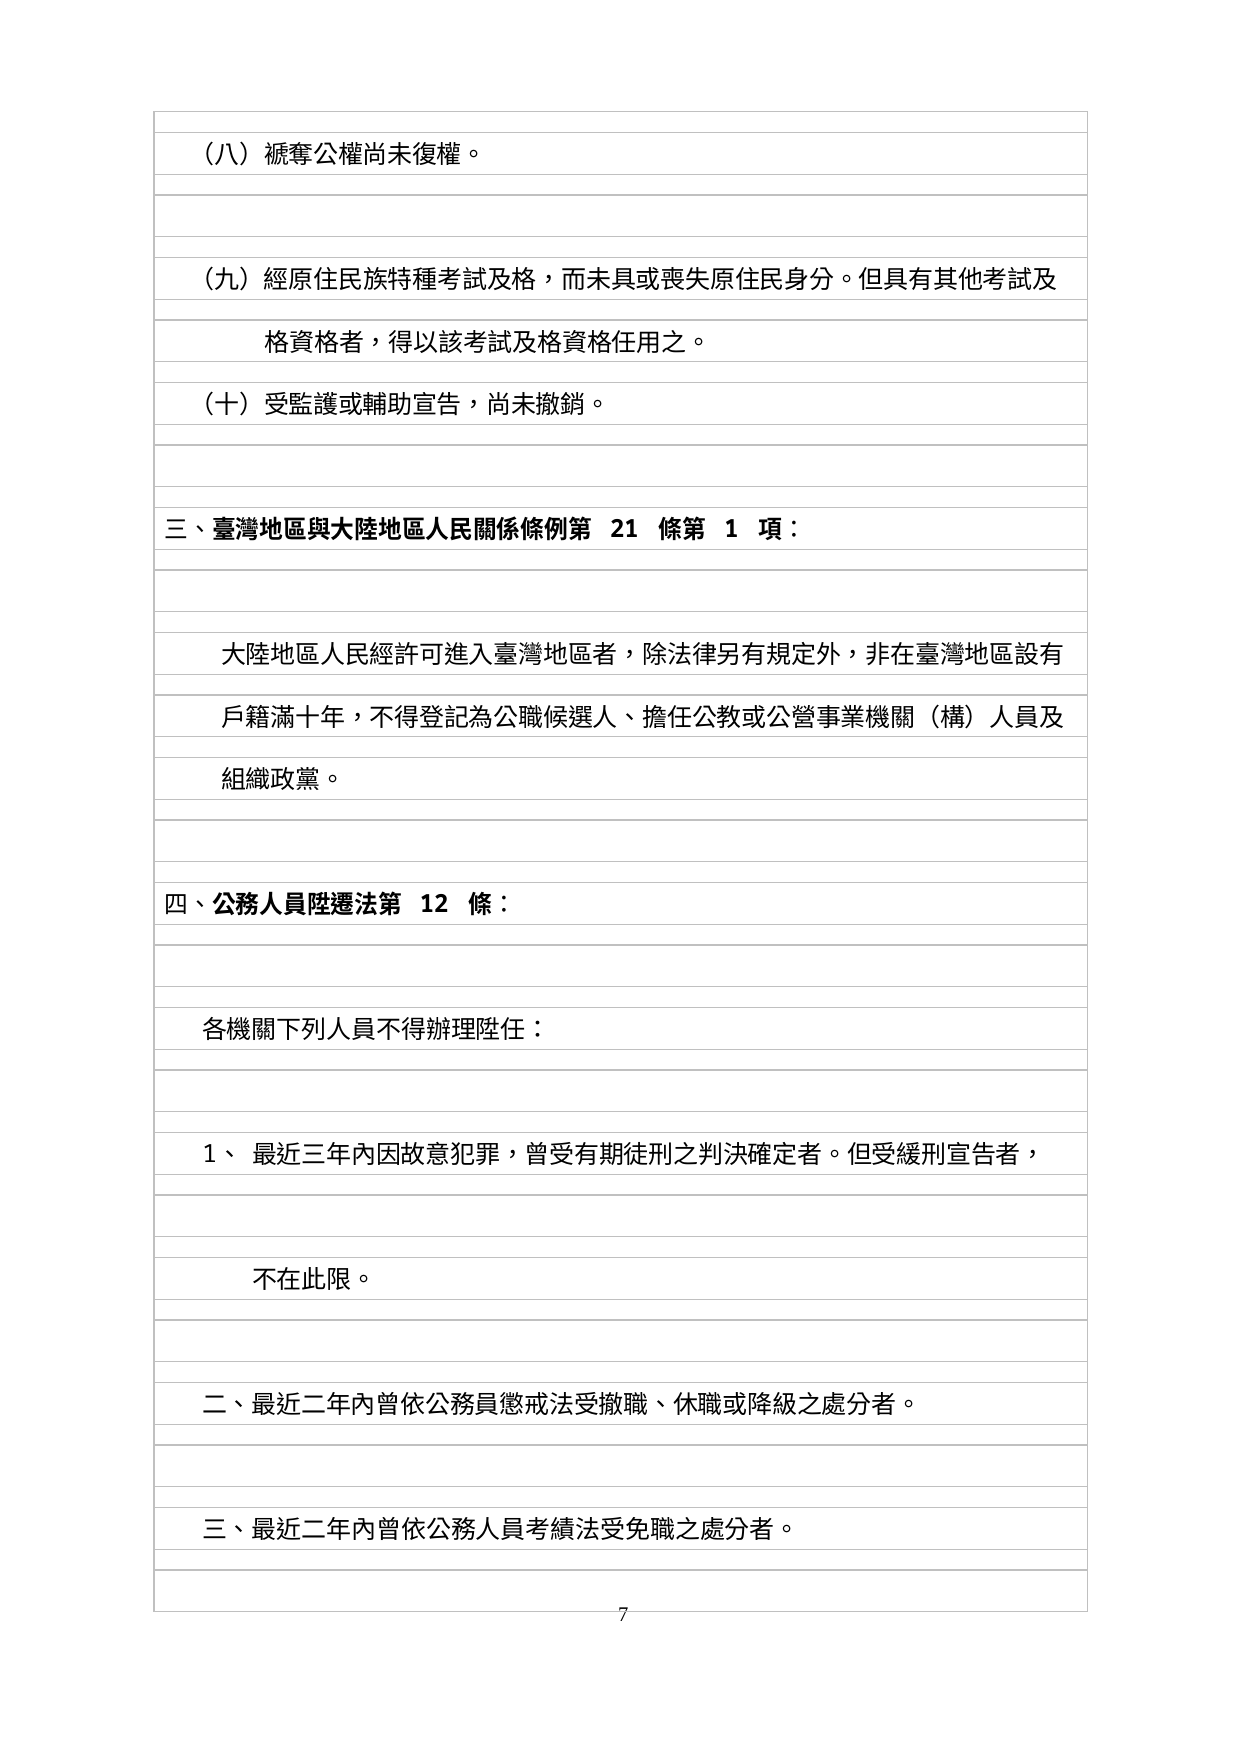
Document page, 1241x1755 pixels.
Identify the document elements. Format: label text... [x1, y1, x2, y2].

text 組織政黨。 [221, 758, 1075, 799]
text [202, 1487, 1087, 1507]
text [189, 112, 1087, 132]
text 不在此限。 [252, 1258, 1037, 1299]
text [221, 675, 1075, 694]
list 最近三年內因故意犯罪，曾受有期徒刑之判決確定者。但受緩刑宣告者， [202, 1133, 1037, 1174]
text 四、公務人員陞遷法第 12 條： [164, 883, 1087, 924]
text 大陸地區人民經許可進入臺灣地區者，除法律另有規定外，非在臺灣地區設有 [221, 633, 1075, 674]
text （十）受監護或輔助宣告，尚未撤銷。 [189, 383, 1087, 424]
text 三、最近二年內曾依公務人員考績法受免職之處分者。 [202, 1508, 1087, 1549]
list 最近三年內因故意犯罪，曾受有期徒刑之判決確定者。但受緩刑宣告者， [202, 1112, 1037, 1132]
text [189, 300, 1070, 319]
text 戶籍滿十年，不得登記為公職候選人、擔任公教或公營事業機關（構）人員及 [221, 696, 1075, 736]
text [202, 987, 1087, 1007]
text （九）經原住民族特種考試及格，而未具或喪失原住民身分。但具有其他考試及 [189, 258, 1070, 299]
text [164, 862, 1087, 882]
text 二、最近二年內曾依公務員懲戒法受撤職、休職或降級之處分者。 [202, 1383, 1037, 1424]
text [221, 612, 1075, 632]
text [221, 737, 1075, 757]
text [189, 362, 1087, 382]
text 三、臺灣地區與大陸地區人民關係條例第 21 條第 1 項： [164, 508, 1087, 549]
text 格資格者，得以該考試及格資格任用之。 [189, 321, 1070, 361]
text （八）褫奪公權尚未復權。 [189, 133, 1087, 174]
text [252, 1237, 1037, 1257]
text [202, 1362, 1037, 1382]
text [189, 237, 1070, 257]
text 各機關下列人員不得辦理陞任： [202, 1008, 1087, 1049]
text [164, 487, 1087, 507]
